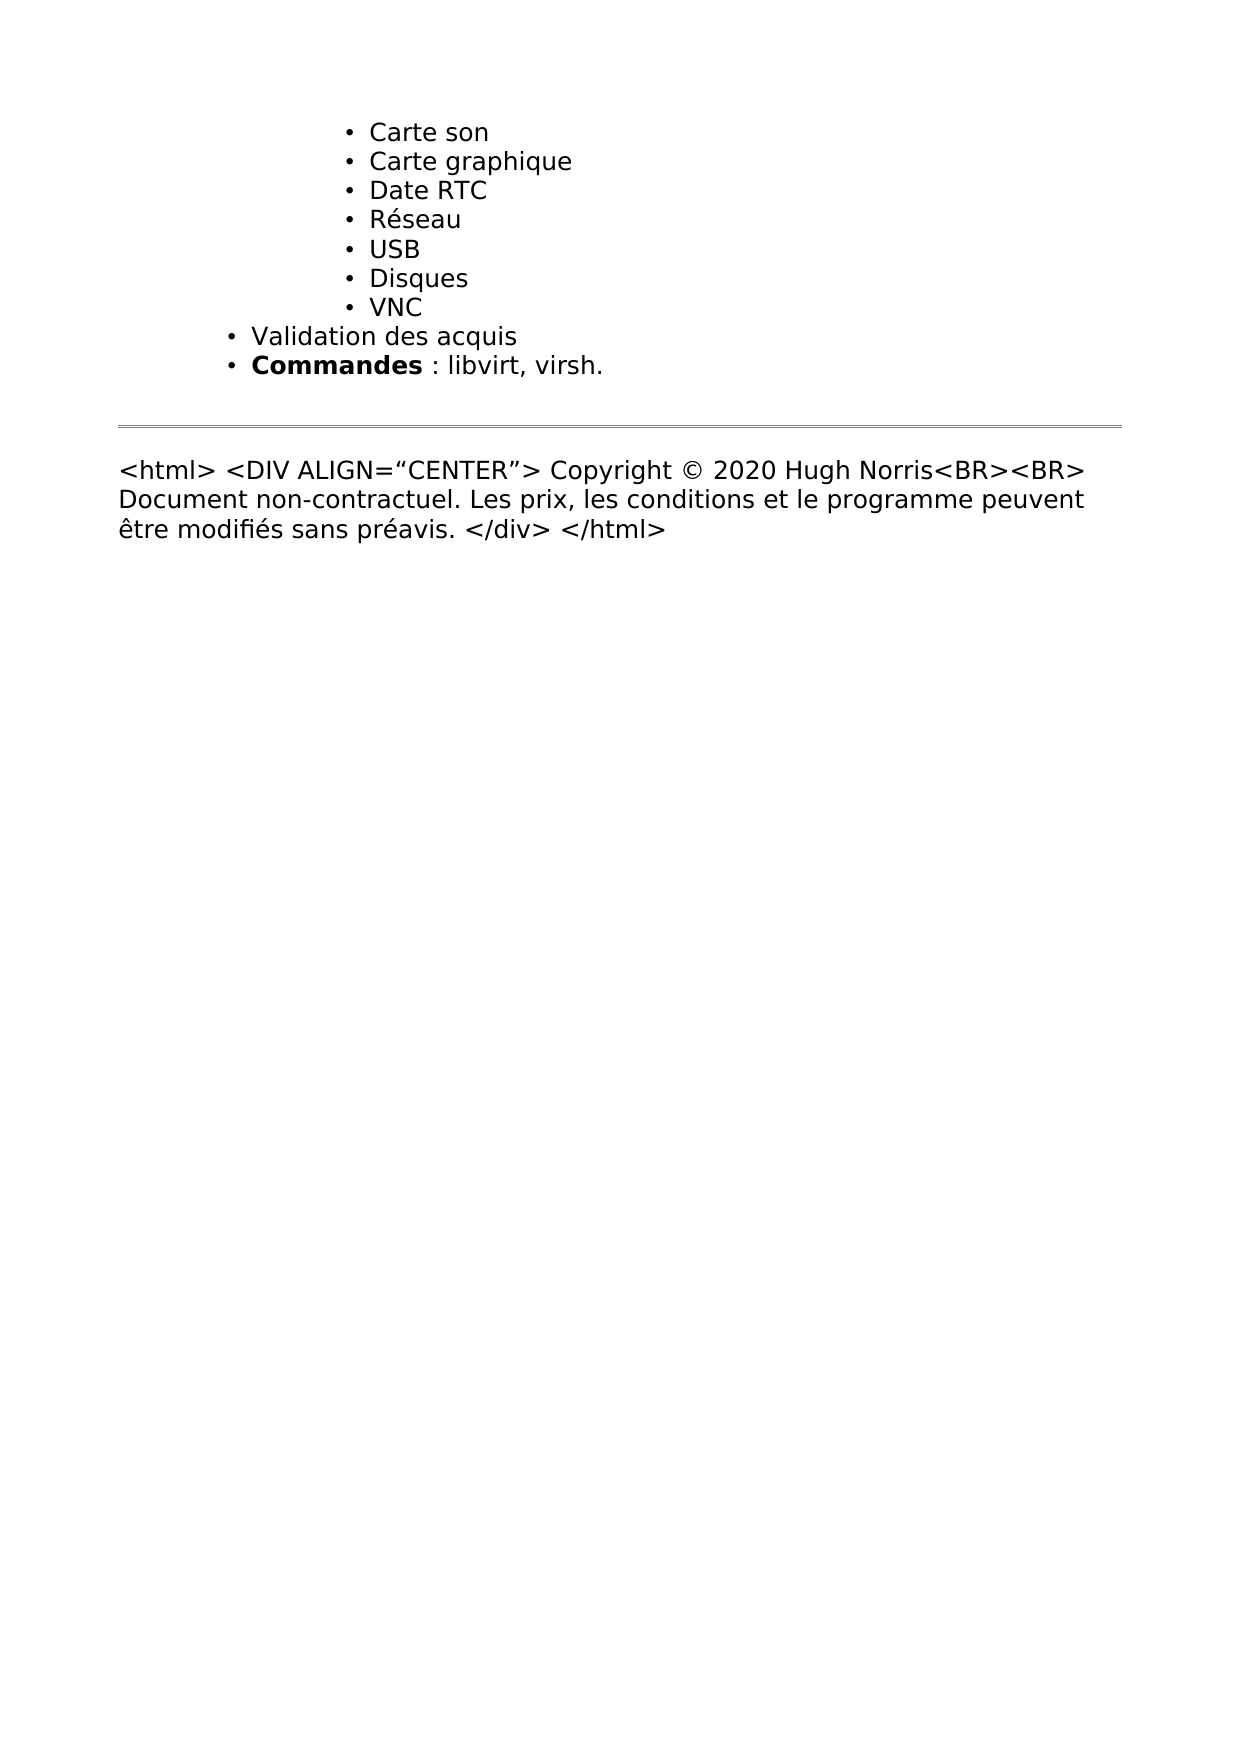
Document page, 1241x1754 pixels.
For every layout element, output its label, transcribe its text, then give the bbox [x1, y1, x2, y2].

list USB [354, 235, 1122, 264]
list Carte graphique [354, 147, 1122, 176]
list Réseau [354, 206, 1122, 235]
list Validation des acquis [236, 322, 1122, 351]
list Date RTC [354, 176, 1122, 206]
text <html> <DIV ALIGN=“CENTER”> Copyright © 2020 Hugh Norris<BR><BR> Document non-contractuel. Les prix, les conditions et le programme peuvent être modifiés sans préavis. </div> </html> [118, 456, 1122, 544]
list Carte son [354, 118, 1122, 147]
list Disques [354, 264, 1122, 293]
list VNC [354, 293, 1122, 322]
list Commandes : libvirt, virsh. [236, 351, 1122, 381]
